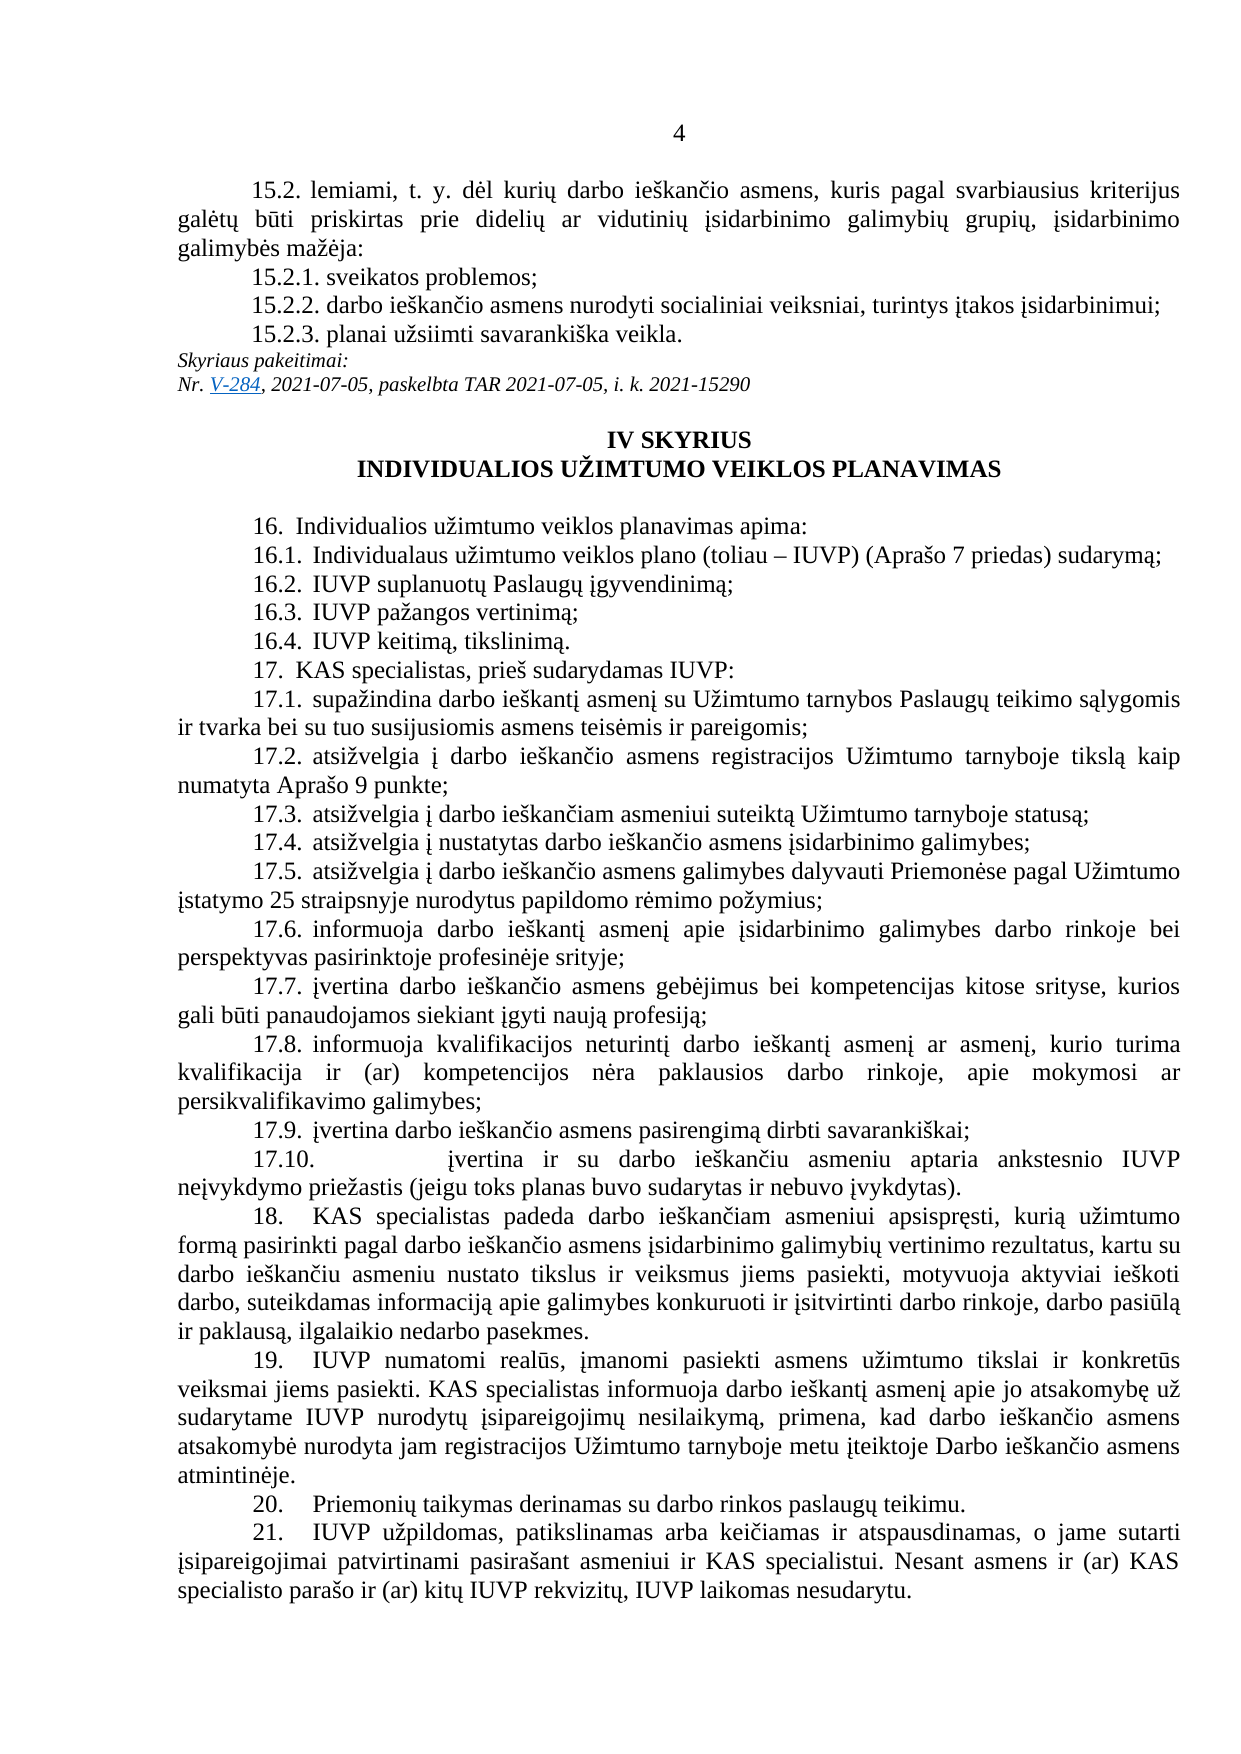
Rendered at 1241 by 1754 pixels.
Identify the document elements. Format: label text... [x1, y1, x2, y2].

text 15.2.3. planai užsiimti savarankiška veikla. [177, 319, 1181, 348]
text 17.1. supažindina darbo ieškantį asmenį su Užimtumo tarnybos Paslaugų teikimo sąlygomis ir tvarka bei su tuo susijusiomis asmens teisėmis ir pareigomis; [177, 684, 1181, 741]
text Skyriaus pakeitimai: [177, 348, 1181, 372]
text 16.2. IUVP suplanuotų Paslaugų įgyvendinimą; [177, 569, 1181, 597]
text INDIVIDUALIOS UŽIMTUMO VEIKLOS PLANAVIMAS [177, 454, 1181, 482]
text 17.3. atsižvelgia į darbo ieškančiam asmeniui suteiktą Užimtumo tarnyboje statusą; [177, 799, 1181, 827]
text 16.1. Individualaus užimtumo veiklos plano (toliau – IUVP) (Aprašo 7 priedas) sudarymą; [177, 540, 1181, 569]
text 17.2. atsižvelgia į darbo ieškančio asmens registracijos Užimtumo tarnyboje tikslą kaip numatyta Aprašo 9 punkte; [177, 741, 1181, 799]
text 17.10. įvertina ir su darbo ieškančiu asmeniu aptaria ankstesnio IUVP neįvykdymo priežastis (jeigu toks planas buvo sudarytas ir nebuvo įvykdytas). [177, 1144, 1181, 1201]
text 21. IUVP užpildomas, patikslinamas arba keičiamas ir atspausdinamas, o jame sutarti įsipareigojimai patvirtinami pasirašant asmeniui ir KAS specialistui. Nesant asmens ir (ar) KAS specialisto parašo ir (ar) kitų IUVP rekvizitų, IUVP laikomas nesudarytu. [177, 1517, 1181, 1604]
text 16.3. IUVP pažangos vertinimą; [177, 597, 1181, 626]
text 16.4. IUVP keitimą, tikslinimą. [177, 626, 1181, 655]
text 17.4. atsižvelgia į nustatytas darbo ieškančio asmens įsidarbinimo galimybes; [177, 827, 1181, 856]
text 18. KAS specialistas padeda darbo ieškančiam asmeniui apsispręsti, kurią užimtumo formą pasirinkti pagal darbo ieškančio asmens įsidarbinimo galimybių vertinimo rezultatus, kartu su darbo ieškančiu asmeniu nustato tikslus ir veiksmus jiems pasiekti, motyvuoja aktyviai ieškoti darbo, suteikdamas informaciją apie galimybes konkuruoti ir įsitvirtinti darbo rinkoje, darbo pasiūlą ir paklausą, ilgalaikio nedarbo pasekmes. [177, 1201, 1181, 1345]
text 17.8. informuoja kvalifikacijos neturintį darbo ieškantį asmenį ar asmenį, kurio turima kvalifikacija ir (ar) kompetencijos nėra paklausios darbo rinkoje, apie mokymosi ar persikvalifikavimo galimybes; [177, 1029, 1181, 1115]
text 19. IUVP numatomi realūs, įmanomi pasiekti asmens užimtumo tikslai ir konkretūs veiksmai jiems pasiekti. KAS specialistas informuoja darbo ieškantį asmenį apie jo atsakomybę už sudarytame IUVP nurodytų įsipareigojimų nesilaikymą, primena, kad darbo ieškančio asmens atsakomybė nurodyta jam registracijos Užimtumo tarnyboje metu įteiktoje Darbo ieškančio asmens atmintinėje. [177, 1345, 1181, 1489]
text 15.2.1. sveikatos problemos; [177, 262, 1181, 291]
text 17.9. įvertina darbo ieškančio asmens pasirengimą dirbti savarankiškai; [177, 1115, 1181, 1144]
text Nr. V-284, 2021-07-05, paskelbta TAR 2021-07-05, i. k. 2021-15290 [177, 372, 1181, 396]
text 15.2.2. darbo ieškančio asmens nurodyti socialiniai veiksniai, turintys įtakos įsidarbinimui; [177, 291, 1181, 319]
text 20. Priemonių taikymas derinamas su darbo rinkos paslaugų teikimu. [177, 1489, 1181, 1517]
text IV SKYRIUS [177, 425, 1181, 454]
text 17.7. įvertina darbo ieškančio asmens gebėjimus bei kompetencijas kitose srityse, kurios gali būti panaudojamos siekiant įgyti naują profesiją; [177, 971, 1181, 1029]
text 17.6. informuoja darbo ieškantį asmenį apie įsidarbinimo galimybes darbo rinkoje bei perspektyvas pasirinktoje profesinėje srityje; [177, 914, 1181, 971]
text 15.2. lemiami, t. y. dėl kurių darbo ieškančio asmens, kuris pagal svarbiausius kriterijus galėtų būti priskirtas prie didelių ar vidutinių įsidarbinimo galimybių grupių, įsidarbinimo galimybės mažėja: [177, 176, 1181, 262]
text 16. Individualios užimtumo veiklos planavimas apima: [177, 511, 1181, 540]
text 17. KAS specialistas, prieš sudarydamas IUVP: [177, 655, 1181, 684]
text 17.5. atsižvelgia į darbo ieškančio asmens galimybes dalyvauti Priemonėse pagal Užimtumo įstatymo 25 straipsnyje nurodytus papildomo rėmimo požymius; [177, 856, 1181, 914]
